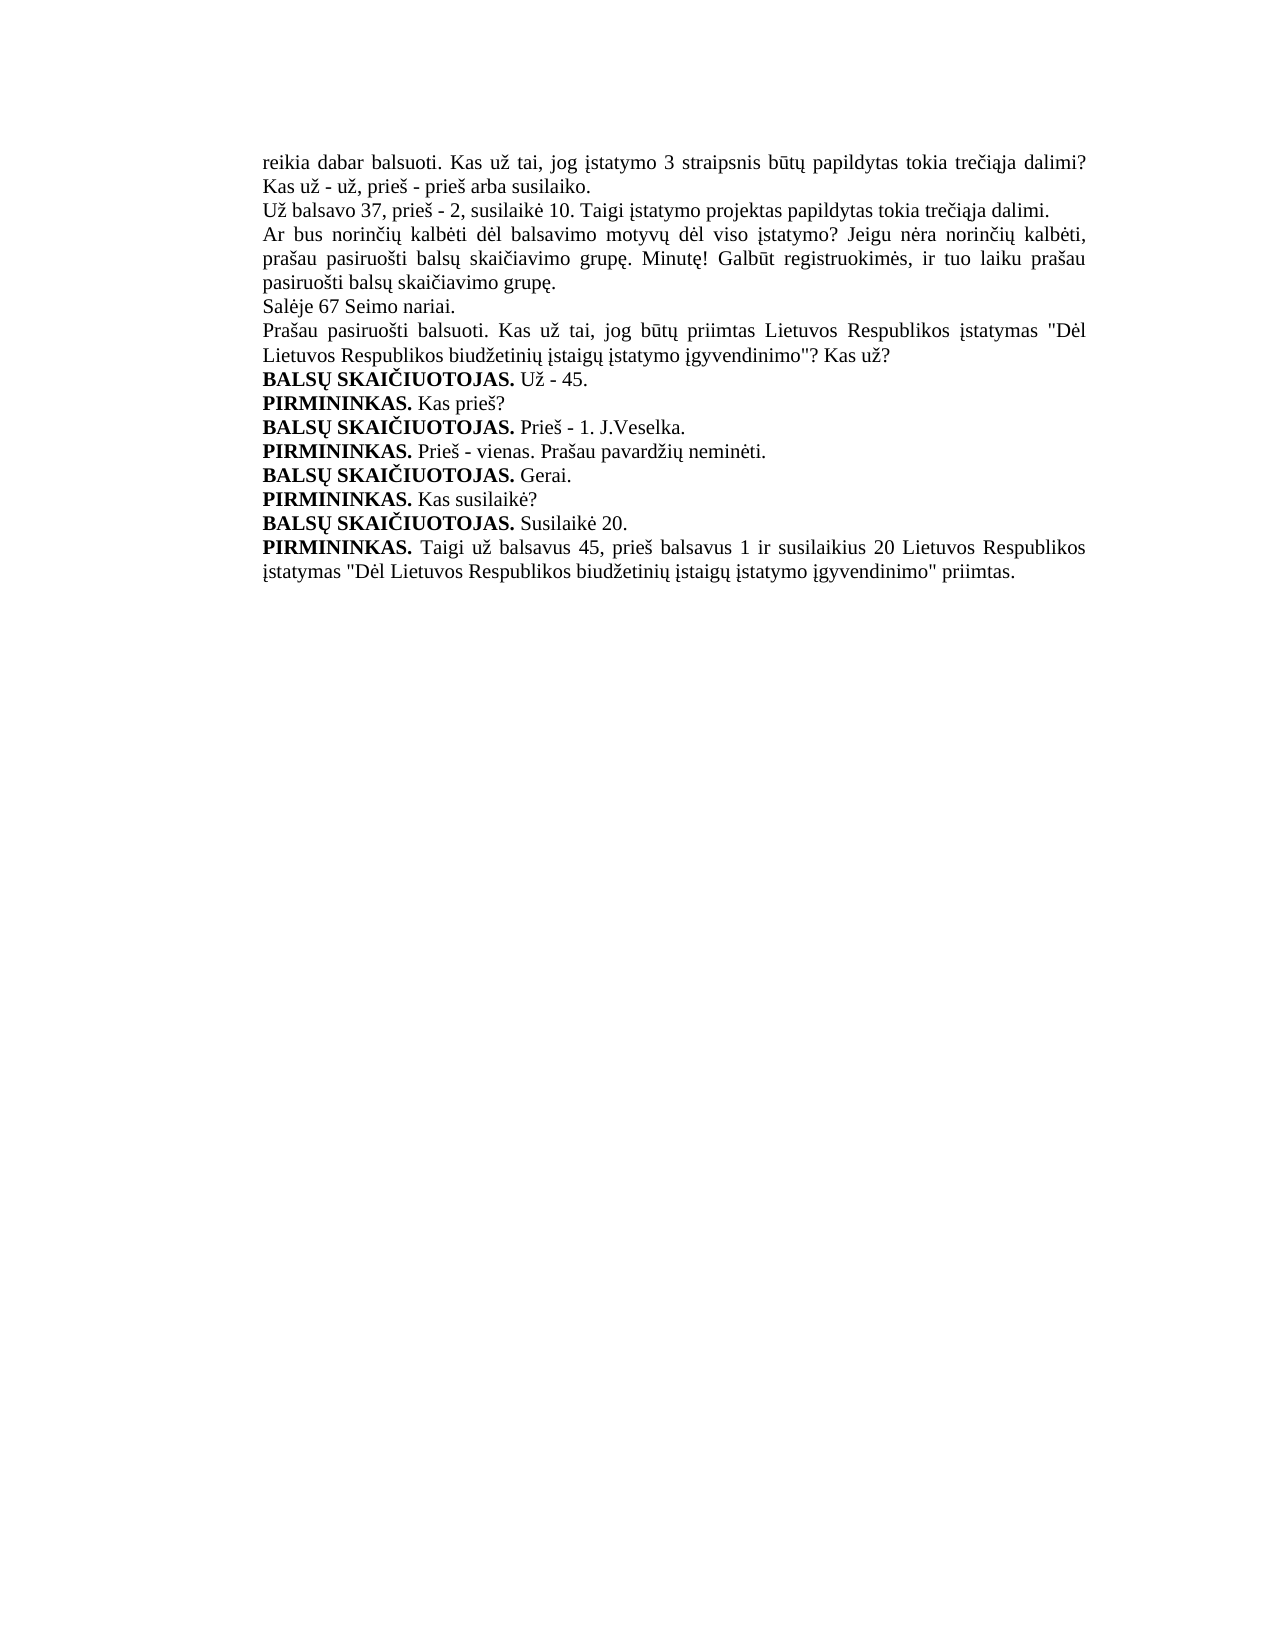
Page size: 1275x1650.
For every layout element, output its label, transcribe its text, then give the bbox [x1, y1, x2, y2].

text BALSŲ SKAIČIUOTOJAS. Gerai. [262, 463, 1087, 487]
text BALSŲ SKAIČIUOTOJAS. Už - 45. [262, 367, 1087, 391]
text Ar bus norinčių kalbėti dėl balsavimo motyvų dėl viso įstatymo? Jeigu nėra norinčių kalbėti, prašau pasiruošti balsų skaičiavimo grupę. Minutę! Galbūt registruokimės, ir tuo laiku prašau pasiruošti balsų skaičiavimo grupę. [262, 222, 1087, 294]
text PIRMININKAS. Kas susilaikė? [262, 487, 1087, 511]
text PIRMININKAS. Kas prieš? [262, 391, 1087, 415]
text BALSŲ SKAIČIUOTOJAS. Prieš - 1. J.Veselka. [262, 415, 1087, 439]
text PIRMININKAS. Prieš - vienas. Prašau pavardžių neminėti. [262, 439, 1087, 463]
text BALSŲ SKAIČIUOTOJAS. Susilaikė 20. [262, 511, 1087, 535]
text reikia dabar balsuoti. Kas už tai, jog įstatymo 3 straipsnis būtų papildytas tokia trečiąja dalimi? Kas už - už, prieš - prieš arba susilaiko. [262, 150, 1087, 198]
text Už balsavo 37, prieš - 2, susilaikė 10. Taigi įstatymo projektas papildytas tokia trečiąja dalimi. [262, 198, 1087, 222]
text Prašau pasiruošti balsuoti. Kas už tai, jog būtų priimtas Lietuvos Respublikos įstatymas "Dėl Lietuvos Respublikos biudžetinių įstaigų įstatymo įgyvendinimo"? Kas už? [262, 318, 1087, 367]
text Salėje 67 Seimo nariai. [262, 294, 1087, 318]
text PIRMININKAS. Taigi už balsavus 45, prieš balsavus 1 ir susilaikius 20 Lietuvos Respublikos įstatymas "Dėl Lietuvos Respublikos biudžetinių įstaigų įstatymo įgyvendinimo" priimtas. [262, 535, 1087, 583]
